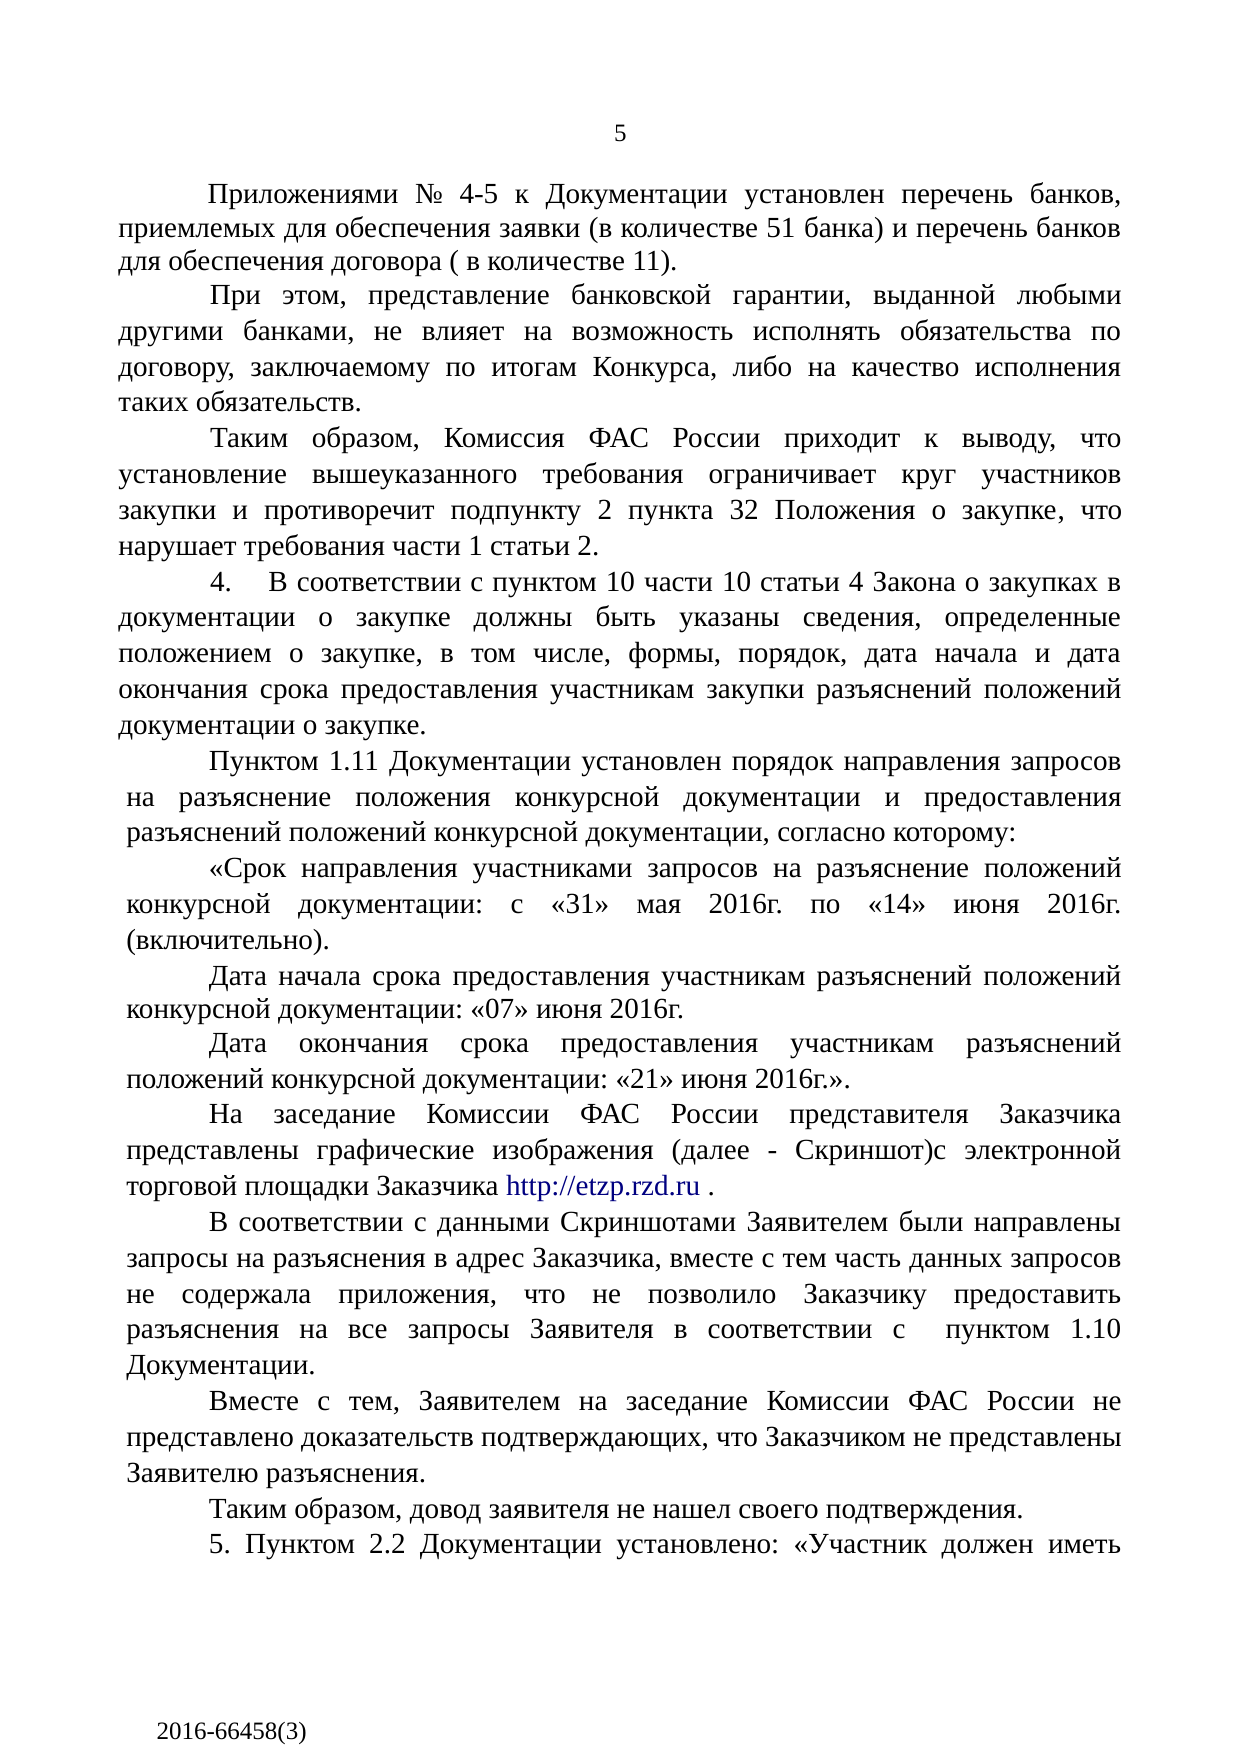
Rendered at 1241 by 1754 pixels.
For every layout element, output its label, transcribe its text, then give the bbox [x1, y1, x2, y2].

text Дата окончания срока предоставления участникам разъяснений положений конкурсной документации: «21» июня 2016г.». [126, 1025, 1122, 1094]
text На заседание Комиссии ФАС России представителя Заказчика представлены графические изображения (далее - Скриншот)с электронной торговой площадки Заказчика http://etzp.rzd.ru . [126, 1097, 1122, 1202]
text Приложениями № 4-5 к Документации установлен перечень банков, приемлемых для обеспечения заявки (в количестве 51 банка) и перечень банков для обеспечения договора ( в количестве 11). [118, 176, 1122, 277]
text В соответствии с данными Скриншотами Заявителем были направлены запросы на разъяснения в адрес Заказчика, вместе с тем часть данных запросов не содержала приложения, что не позволило Заказчику предоставить разъяснения на все запросы Заявителя в соответствии с пунктом 1.10 Документации. [126, 1204, 1122, 1381]
text При этом, представление банковской гарантии, выданной любыми другими банками, не влияет на возможность исполнять обязательства по договору, заключаемому по итогам Конкурса, либо на качество исполнения таких обязательств. [118, 277, 1122, 418]
text Вместе с тем, Заявителем на заседание Комиссии ФАС России не представлено доказательств подтверждающих, что Заказчиком не представлены Заявителю разъяснения. [126, 1383, 1122, 1488]
text «Срок направления участниками запросов на разъяснение положений конкурсной документации: с «31» мая 2016г. по «14» июня 2016г. (включительно). [126, 850, 1122, 956]
text 5. Пунктом 2.2 Документации установлено: «Участник должен иметь [126, 1527, 1122, 1560]
text Таким образом, довод заявителя не нашел своего подтверждения. [126, 1491, 1122, 1524]
list В соответствии с пунктом 10 части 10 статьи 4 Закона о закупках в документации о закупке должны быть указаны сведения, определенные положением о закупке, в том числе, формы, порядок, дата начала и дата окончания срока предоставления участникам закупки разъяснений положений документации о закупке. [118, 564, 1122, 741]
text Пунктом 1.11 Документации установлен порядок направления запросов на разъяснение положения конкурсной документации и предоставления разъяснений положений конкурсной документации, согласно которому: [126, 743, 1122, 848]
text Дата начала срока предоставления участникам разъяснений положений конкурсной документации: «07» июня 2016г. [126, 958, 1122, 1025]
text Таким образом, Комиссия ФАС России приходит к выводу, что установление вышеуказанного требования ограничивает круг участников закупки и противоречит подпункту 2 пункта 32 Положения о закупке, что нарушает требования части 1 статьи 2. [118, 420, 1122, 561]
